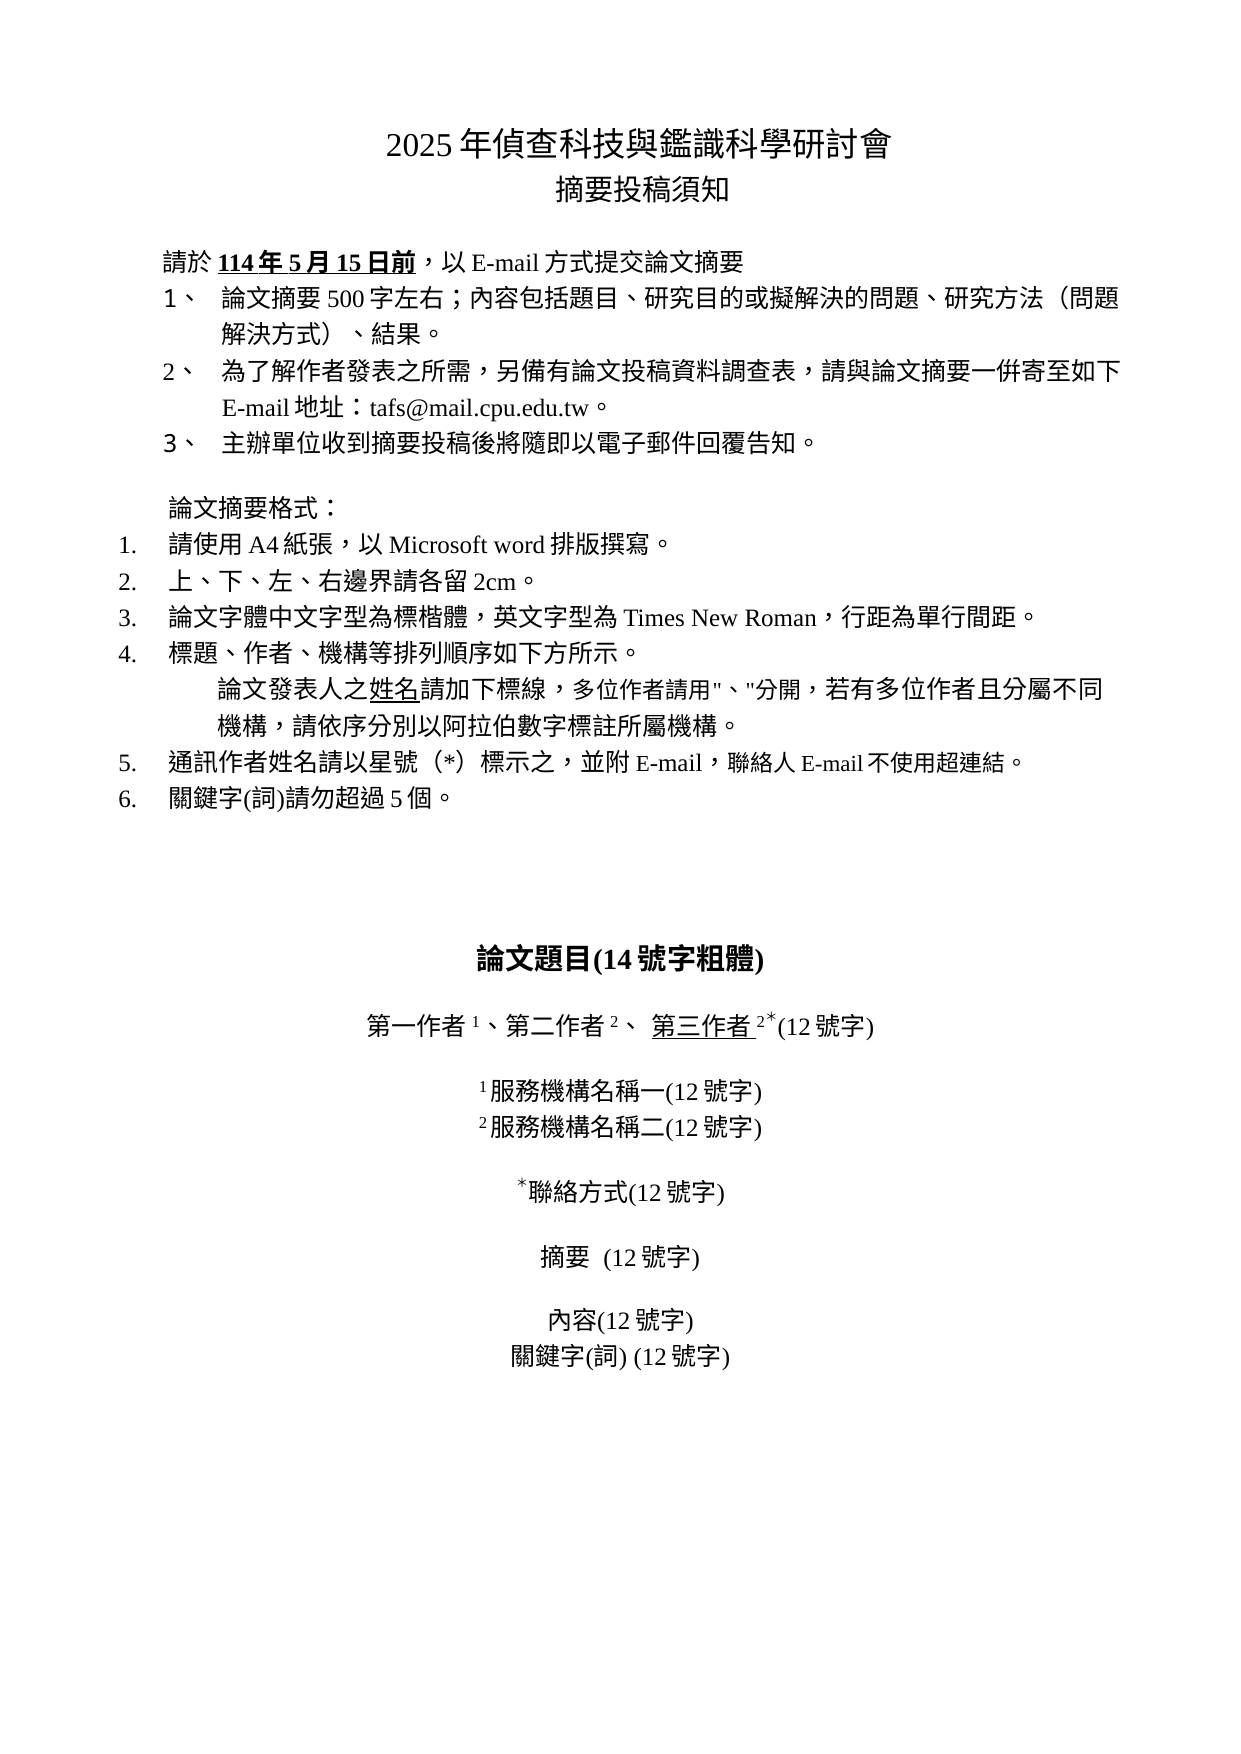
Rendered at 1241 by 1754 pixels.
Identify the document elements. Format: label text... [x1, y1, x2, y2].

text 內容(12號字) [118, 1300, 1122, 1337]
list 論文摘要500字左右；內容包括題目、研究目的或擬解決的問題、研究方法（問題解決方式）、結果。 [162, 278, 1122, 351]
list 通訊作者姓名請以星號（*）標示之，並附E-mail，聯絡人E-mail不使用超連結。 [118, 742, 1104, 778]
text 請於114年5月15日前，以E-mail方式提交論文摘要 [162, 242, 1122, 278]
list 關鍵字(詞)請勿超過5個。 [118, 778, 1104, 815]
text 第一作者1、第二作者2、 第三作者2＊(12號字) [118, 1007, 1122, 1043]
text 論文題目(14號字粗體) [118, 936, 1122, 978]
text 摘要投稿須知 [163, 166, 1122, 209]
text 關鍵字(詞) (12號字) [118, 1337, 1122, 1373]
list 上、下、左、右邊界請各留2cm。 [118, 561, 1104, 597]
text 論文發表人之姓名請加下標線，多位作者請用"、"分開，若有多位作者且分屬不同機構，請依序分別以阿拉伯數字標註所屬機構。 [217, 670, 1104, 742]
list 標題、作者、機構等排列順序如下方所示。 [118, 633, 1104, 670]
list 請使用A4紙張，以Microsoft word排版撰寫。 [118, 525, 1104, 561]
text 1服務機構名稱一(12號字) [118, 1072, 1122, 1108]
text 2025年偵查科技與鑑識科學研討會 [156, 118, 1122, 166]
list 主辦單位收到摘要投稿後將隨即以電子郵件回覆告知。 [162, 423, 1122, 460]
list 論文字體中文字型為標楷體，英文字型為Times New Roman，行距為單行間距。 [118, 597, 1104, 633]
text 論文摘要格式： [118, 488, 1122, 525]
text ＊聯絡方式(12號字) [118, 1173, 1122, 1209]
text 摘要 (12號字) [118, 1238, 1122, 1274]
text 2服務機構名稱二(12號字) [118, 1108, 1122, 1144]
list 為了解作者發表之所需，另備有論文投稿資料調查表，請與論文摘要一倂寄至如下E-mail地址：tafs@mail.cpu.edu.tw。 [162, 351, 1122, 423]
